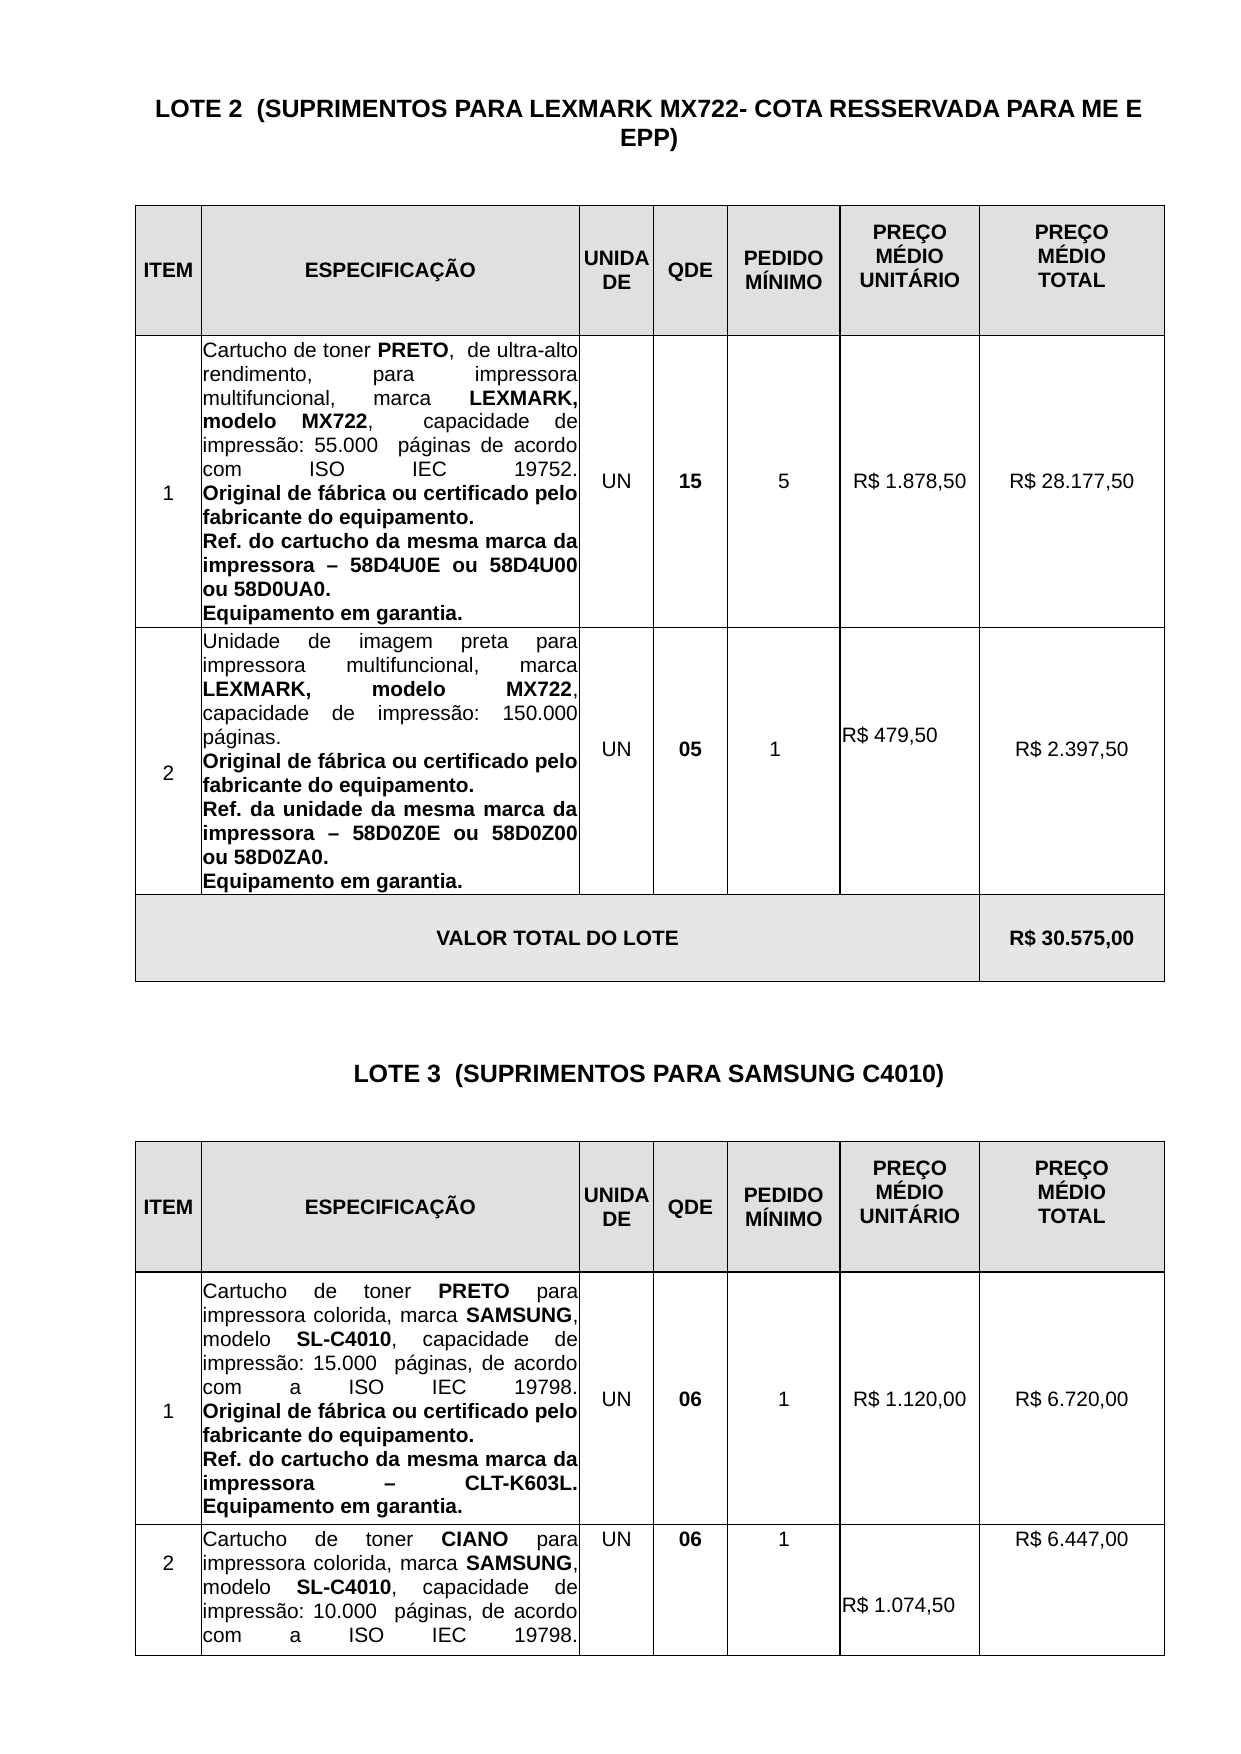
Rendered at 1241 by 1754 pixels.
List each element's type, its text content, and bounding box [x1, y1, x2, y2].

table_cell Unidade de imagem preta para impressora multifuncional, marca LEXMARK, modelo MX722, capacidade de impressão: 150.000 páginas. Original de fábrica ou certificado pelo fabricante do equipamento. Ref. da unidade da mesma marca da impressora – 58D0Z0E ou 58D0Z00 ou 58D0ZA0. Equipamento em garantia. [202, 628, 579, 894]
table_cell 1 [728, 628, 839, 894]
table_header PREÇO MÉDIO TOTAL [980, 206, 1164, 335]
table_cell R$ 1.878,50 [841, 336, 979, 627]
table_header ESPECIFICAÇÃO [202, 1142, 579, 1271]
table_header UNIDADE [580, 206, 653, 335]
table_header ESPECIFICAÇÃO [202, 206, 579, 335]
table_cell Cartucho de toner PRETO, de ultra-alto rendimento, para impressora multifuncional, marca LEXMARK, modelo MX722, capacidade de impressão: 55.000 páginas de acordo com ISO IEC 19752. Original de fábrica ou certificado pelo fabricante do equipamento. Ref. do cartucho da mesma marca da impressora – 58D4U0E ou 58D4U00 ou 58D0UA0. Equipamento em garantia. [202, 336, 579, 627]
table_cell 1 [136, 336, 201, 627]
table_cell R$ 1.074,50 [841, 1525, 979, 1655]
table_cell UN [580, 1525, 653, 1655]
table_cell 5 [728, 336, 839, 627]
table_cell 1 [728, 1525, 839, 1655]
table_cell 2 [136, 1525, 201, 1655]
table_header PEDIDO MÍNIMO [728, 1142, 839, 1271]
table_cell R$ 6.447,00 [980, 1525, 1164, 1655]
table_header UNIDADE [580, 1142, 653, 1271]
table_header PREÇO MÉDIO UNITÁRIO [841, 1142, 979, 1271]
table_cell R$ 2.397,50 [980, 628, 1164, 894]
table_cell UN [580, 1273, 653, 1524]
table_cell 1 [728, 1273, 839, 1524]
table_cell R$ 1.120,00 [841, 1273, 979, 1524]
table_header QDE [654, 1142, 727, 1271]
table_cell R$ 6.720,00 [980, 1273, 1164, 1524]
table_header ITEM [136, 206, 201, 335]
table_cell R$ 28.177,50 [980, 336, 1164, 627]
table_cell 06 [654, 1273, 727, 1524]
table_cell 15 [654, 336, 727, 627]
table_cell 1 [136, 1273, 201, 1524]
table_cell 05 [654, 628, 727, 894]
text LOTE 3 (SUPRIMENTOS PARA SAMSUNG C4010) [150, 1059, 1148, 1088]
table_cell VALOR TOTAL DO LOTE [136, 895, 979, 981]
table_cell UN [580, 336, 653, 627]
table_cell Cartucho de toner CIANO para impressora colorida, marca SAMSUNG, modelo SL-C4010, capacidade de impressão: 10.000 páginas, de acordo com a ISO IEC 19798. [202, 1525, 579, 1655]
table_cell R$ 479,50 [841, 628, 979, 894]
table_header PEDIDO MÍNIMO [728, 206, 839, 335]
table_cell Cartucho de toner PRETO para impressora colorida, marca SAMSUNG, modelo SL-C4010, capacidade de impressão: 15.000 páginas, de acordo com a ISO IEC 19798. Original de fábrica ou certificado pelo fabricante do equipamento. Ref. do cartucho da mesma marca da impressora – CLT-K603L. Equipamento em garantia. [202, 1273, 579, 1524]
text LOTE 2 (SUPRIMENTOS PARA LEXMARK MX722- COTA RESSERVADA PARA ME E EPP) [150, 94, 1148, 151]
table_cell 2 [136, 628, 201, 894]
table_cell UN [580, 628, 653, 894]
table_header ITEM [136, 1142, 201, 1271]
table_header QDE [654, 206, 727, 335]
table_cell R$ 30.575,00 [980, 895, 1164, 981]
table_cell 06 [654, 1525, 727, 1655]
table_header PREÇO MÉDIO TOTAL [980, 1142, 1164, 1271]
table_header PREÇO MÉDIO UNITÁRIO [841, 206, 979, 335]
